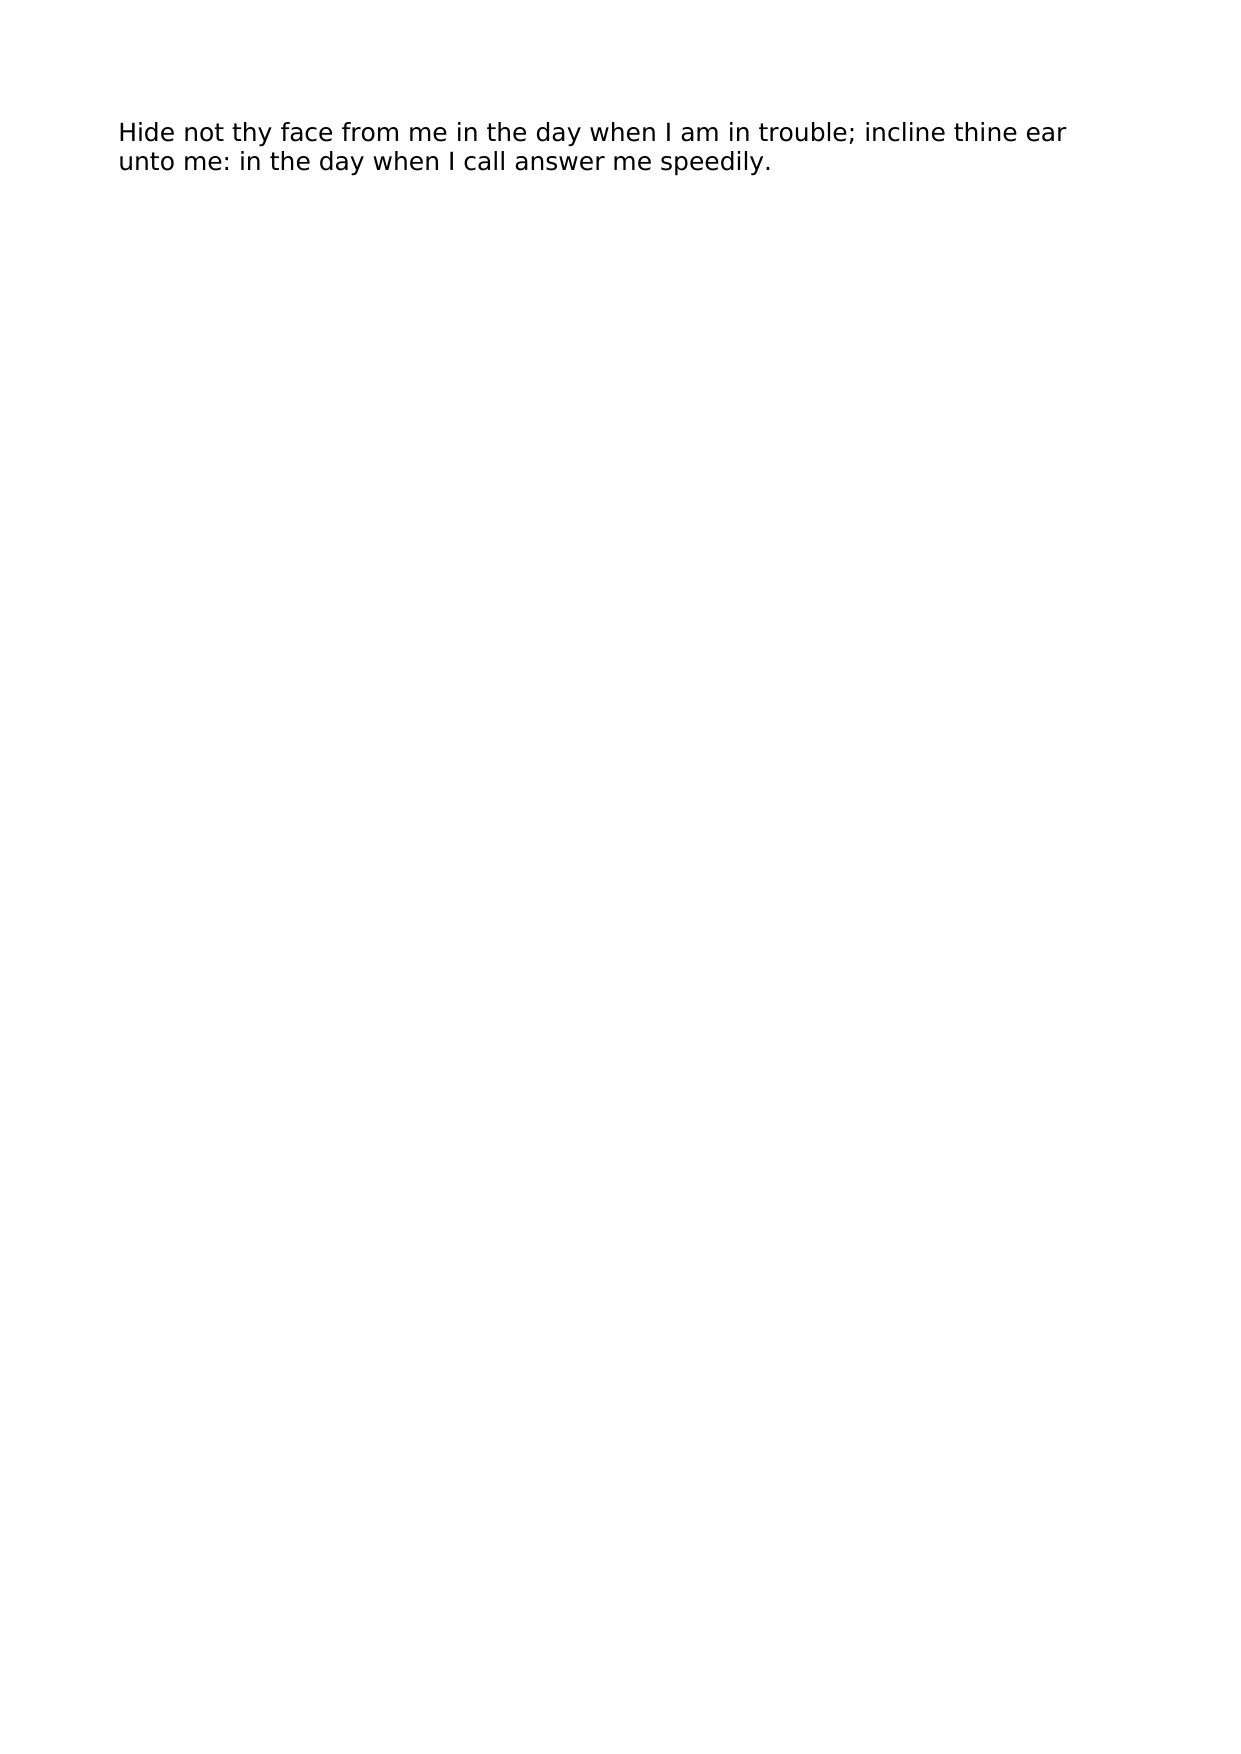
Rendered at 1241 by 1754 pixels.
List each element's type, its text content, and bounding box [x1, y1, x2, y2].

text Hide not thy face from me in the day when I am in trouble; incline thine ear unto me: in the day when I call answer me speedily. [118, 118, 1122, 176]
